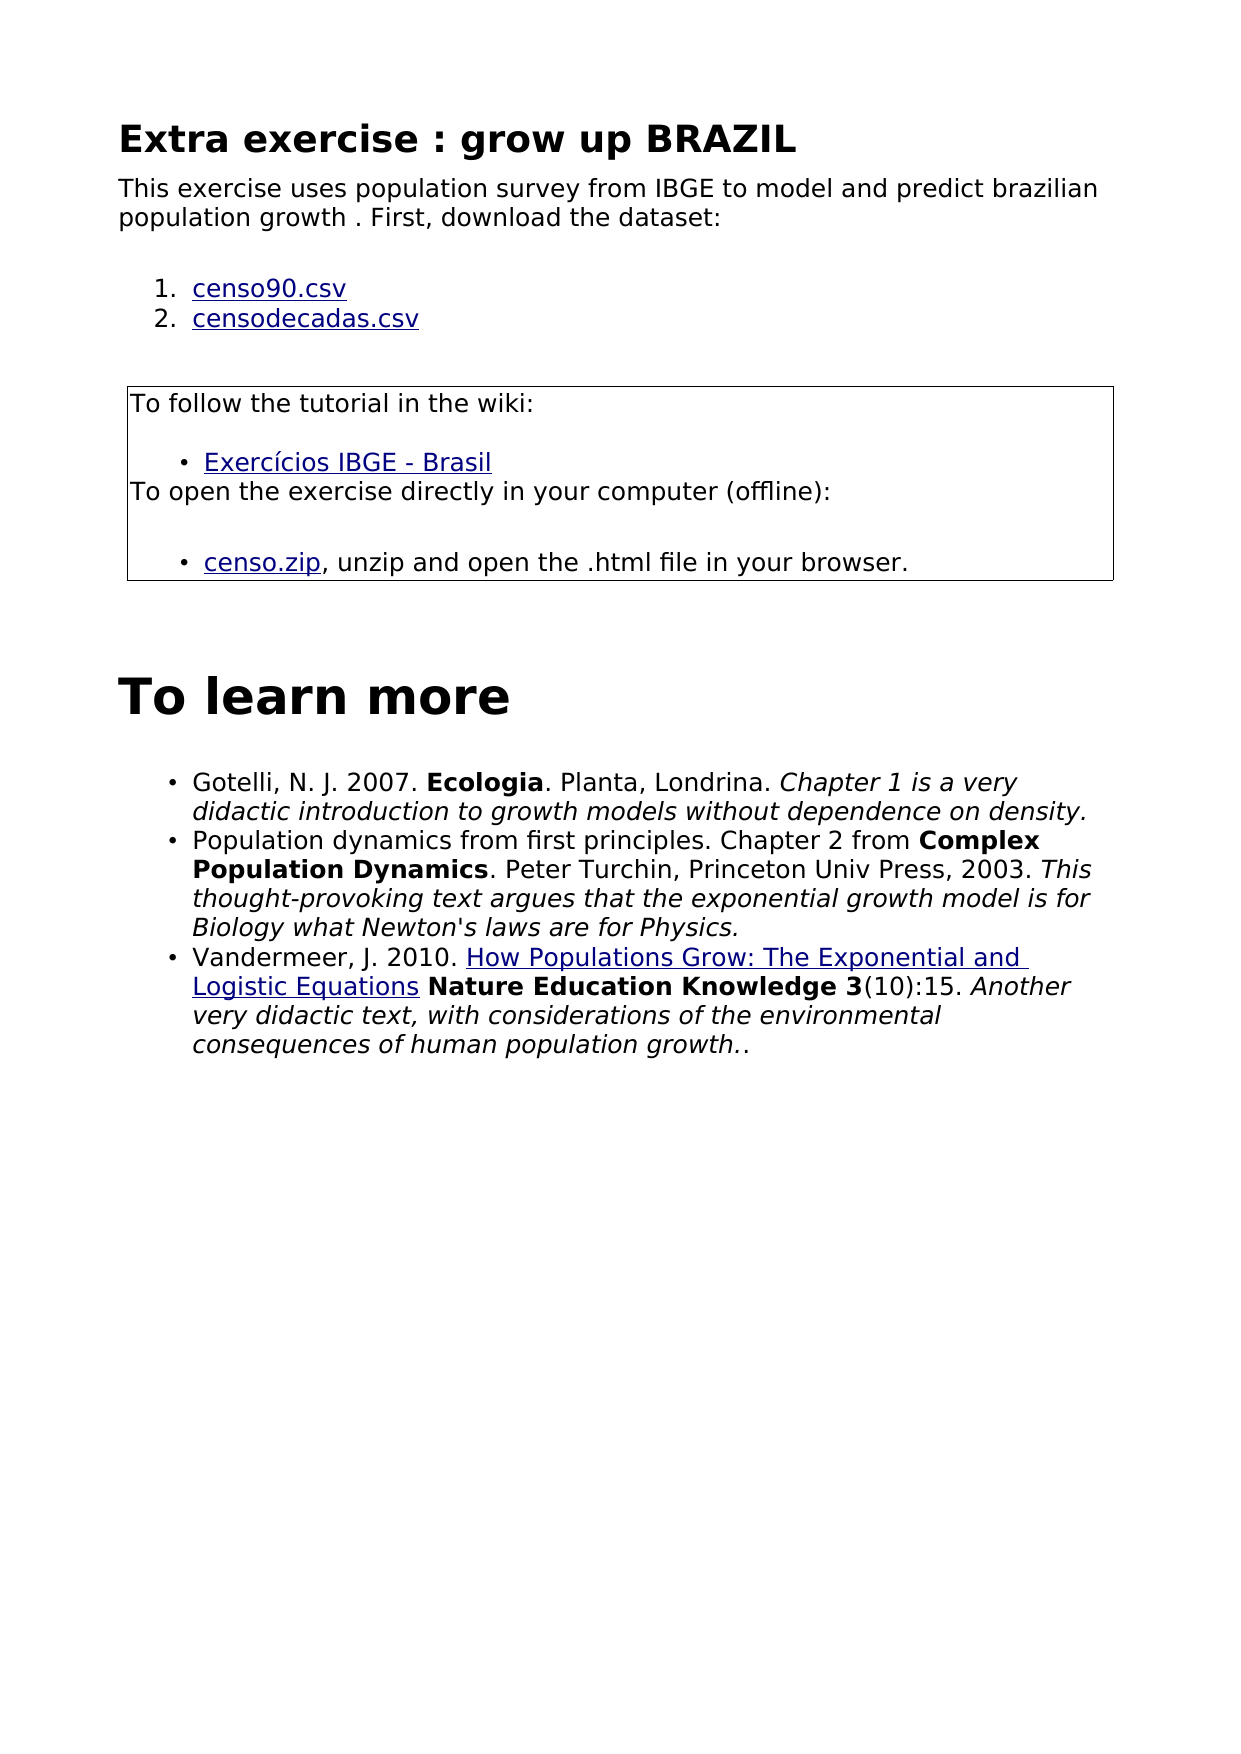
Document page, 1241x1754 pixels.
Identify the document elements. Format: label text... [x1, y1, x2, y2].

list Population dynamics from first principles. Chapter 2 from Complex Population Dynamics. Peter Turchin, Princeton Univ Press, 2003. This thought-provoking text argues that the exponential growth model is for Biology what Newton's laws are for Physics. [177, 826, 1122, 943]
list Vandermeer, J. 2010. How Populations Grow: The Exponential and Logistic Equations Nature Education Knowledge 3(10):15. Another very didactic text, with considerations of the environmental consequences of human population growth.. [177, 943, 1122, 1059]
list censodecadas.csv [177, 304, 1122, 333]
subtitle To learn more [118, 668, 1122, 726]
text This exercise uses population survey from IBGE to model and predict brazilian population growth . First, download the dataset: [118, 174, 1122, 233]
table_header To follow the tutorial in the wiki: Exercícios IBGE - Brasil To open the exercise directly in your computer (offline): censo.zip, unzip and open the .html file in your browser. [128, 387, 1113, 580]
list Gotelli, N. J. 2007. Ecologia. Planta, Londrina. Chapter 1 is a very didactic introduction to growth models without dependence on density. [177, 768, 1122, 826]
subtitle Extra exercise : grow up BRAZIL [118, 118, 1122, 162]
list censo90.csv [177, 274, 1122, 304]
